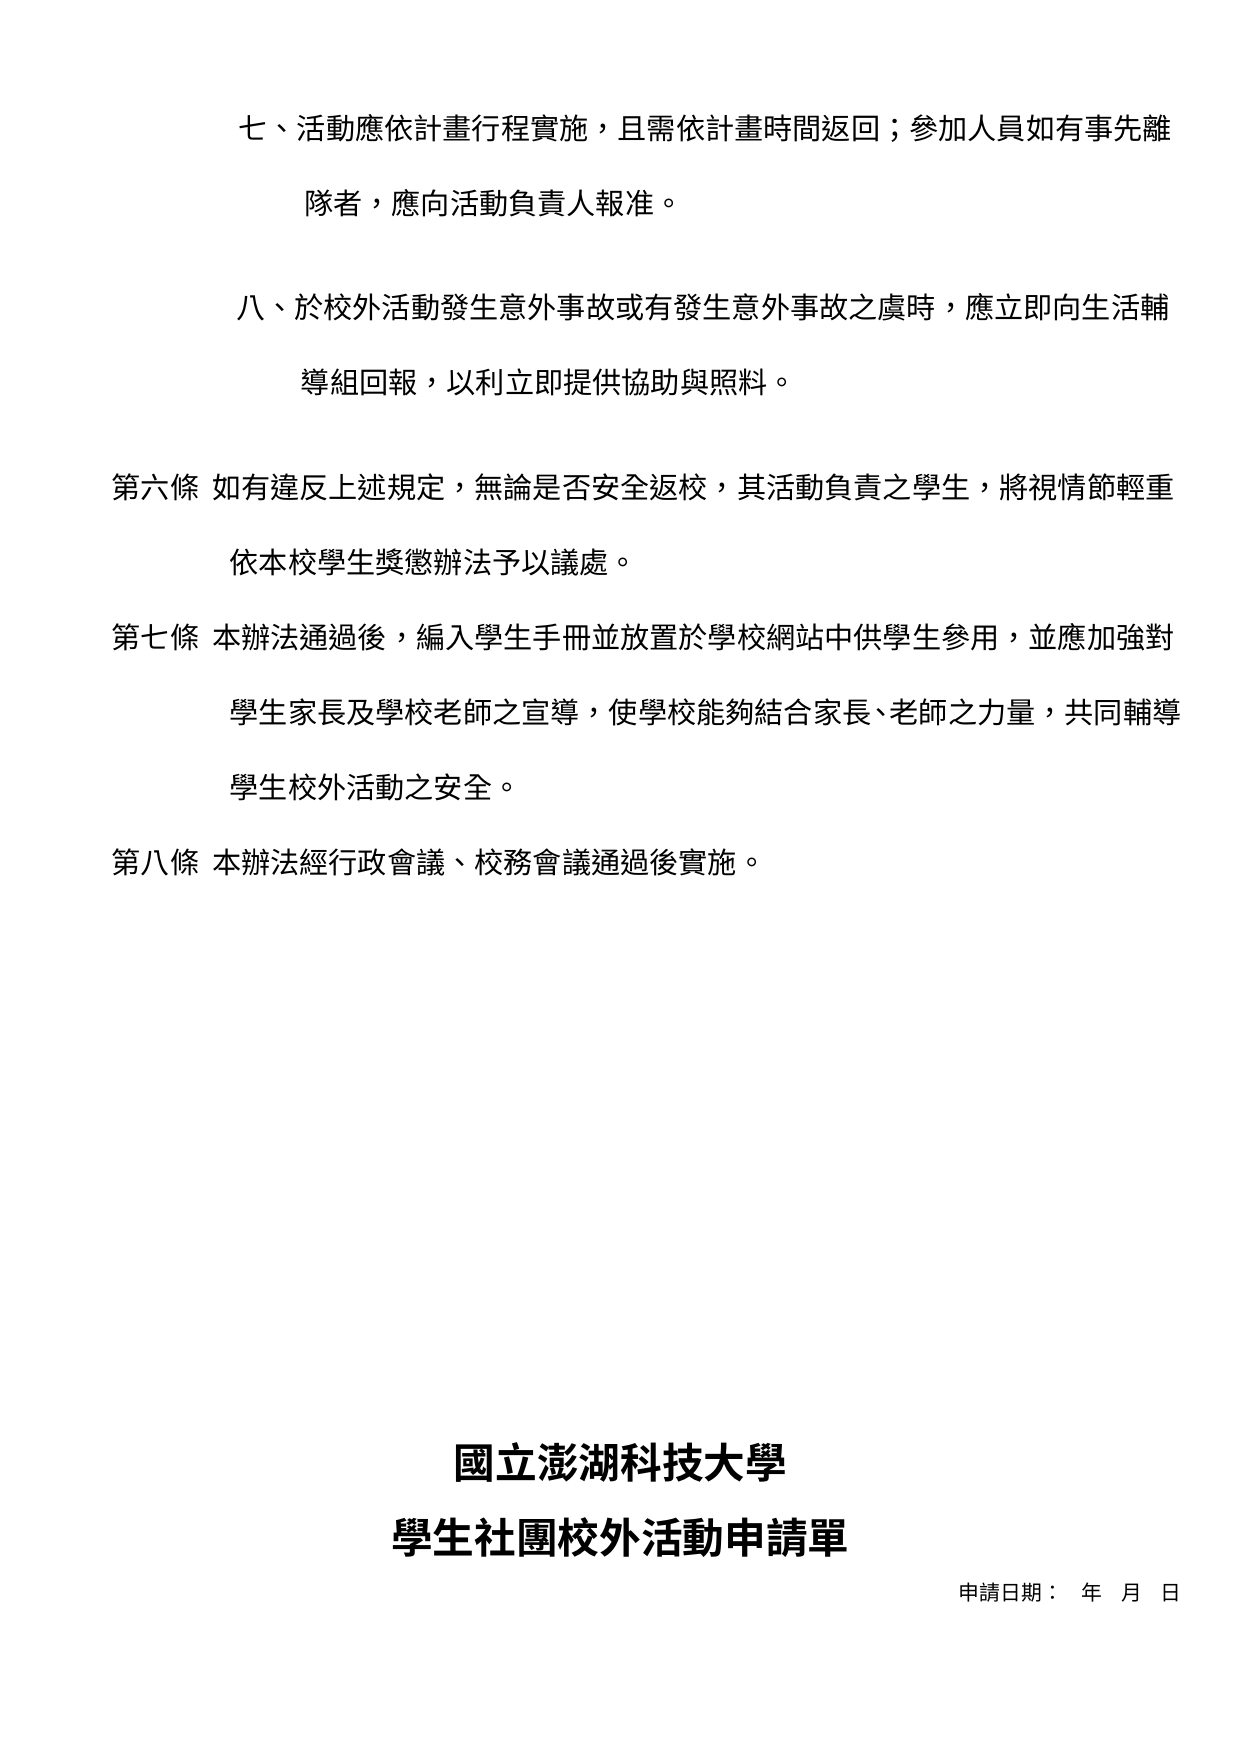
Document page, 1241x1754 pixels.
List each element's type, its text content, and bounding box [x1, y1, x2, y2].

text 國立澎湖科技大學 [59, 1423, 1181, 1498]
text 第八條 本辦法經行政會議、校務會議通過後實施。 [111, 823, 1181, 898]
text 第七條 本辦法通過後，編入學生手冊並放置於學校網站中供學生參用，並應加強對學生家長及學校老師之宣導，使學校能夠結合家長、老師之力量，共同輔導學生校外活動之安全。 [111, 598, 1181, 823]
text 第六條 如有違反上述規定，無論是否安全返校，其活動負責之學生，將視情節輕重依本校學生獎懲辦法予以議處。 [111, 448, 1181, 598]
text 學生社團校外活動申請單 [59, 1498, 1181, 1573]
text 八、於校外活動發生意外事故或有發生意外事故之虞時，應立即向生活輔導組回報，以利立即提供協助與照料。 [236, 269, 1181, 419]
text 申請日期： 年 月 日 [59, 1573, 1181, 1610]
text 七、活動應依計畫行程實施，且需依計畫時間返回；參加人員如有事先離隊者，應向活動負責人報准。 [238, 89, 1181, 239]
